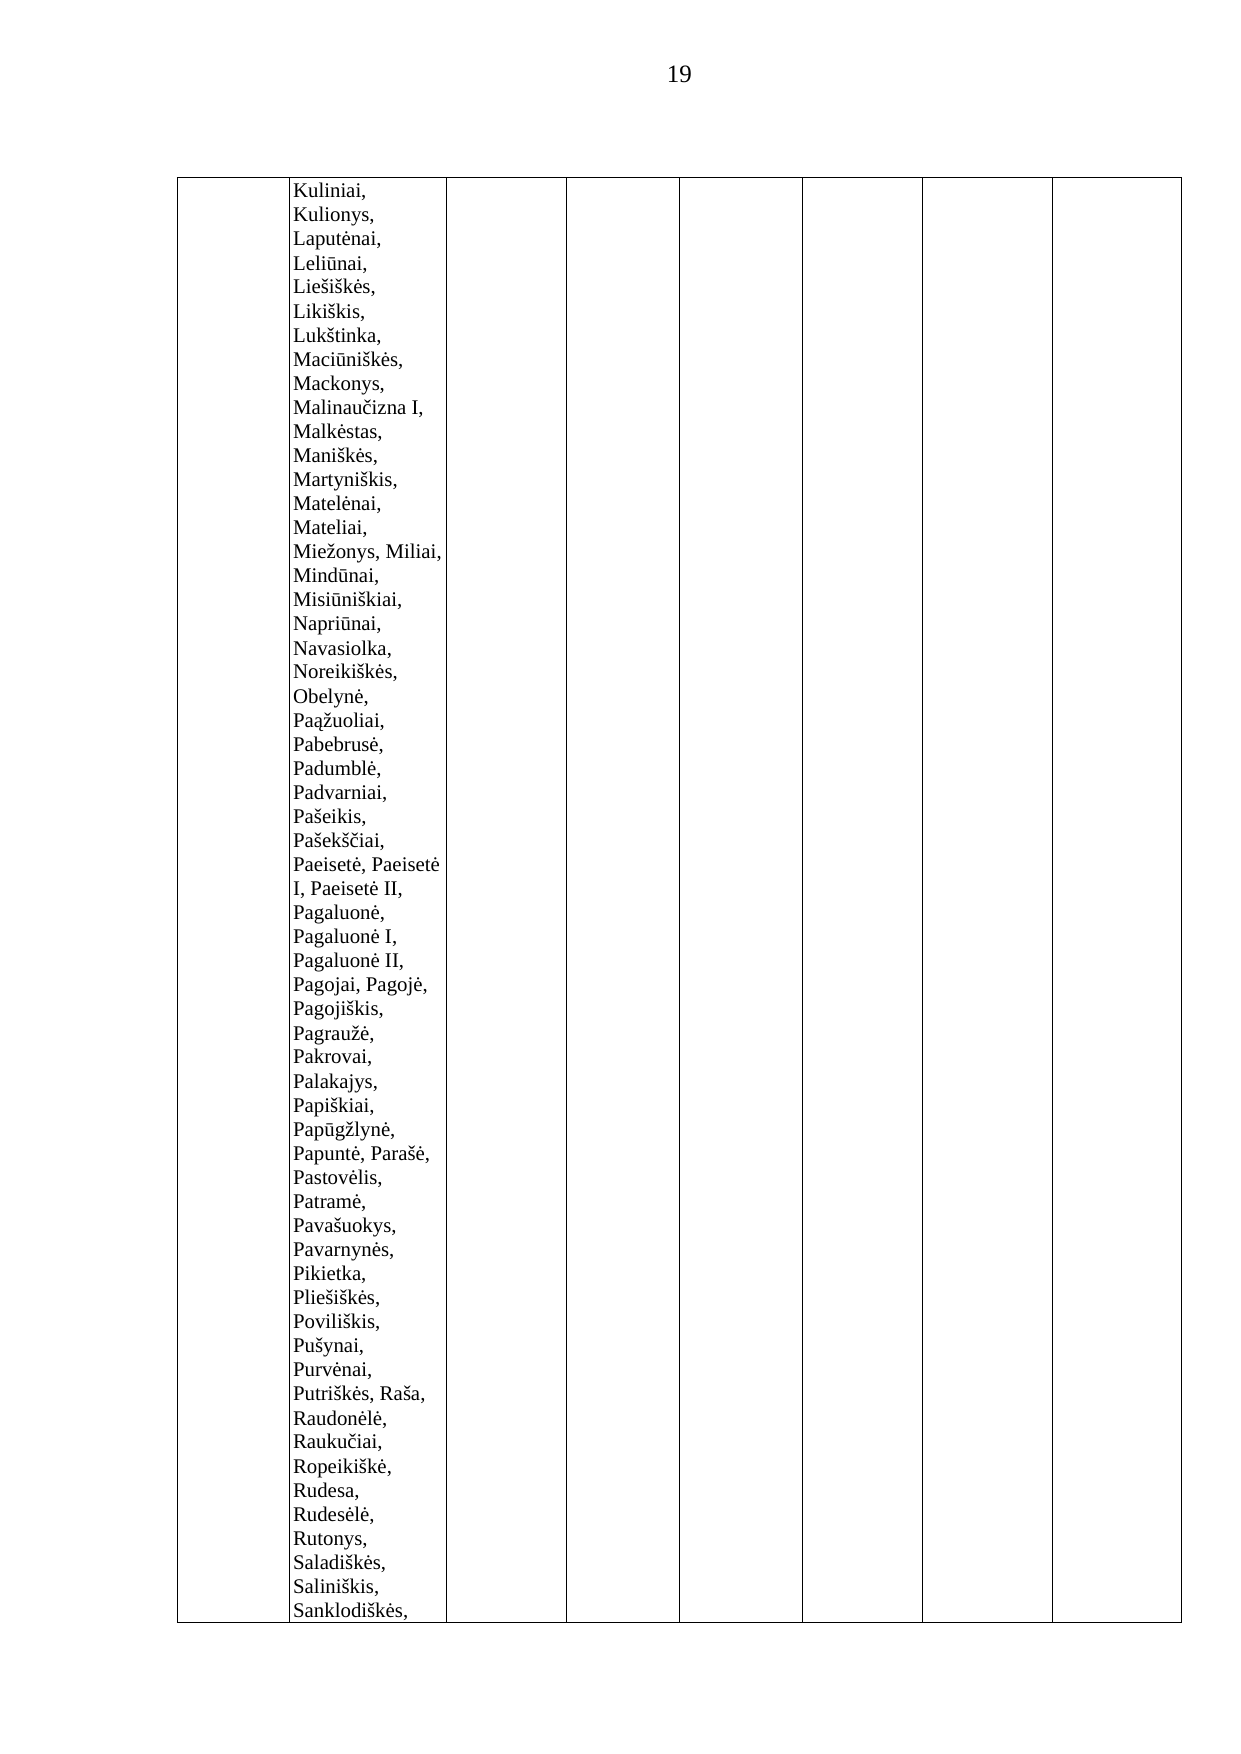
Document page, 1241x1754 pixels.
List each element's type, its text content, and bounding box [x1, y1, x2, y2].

table_cell [178, 178, 289, 1622]
table_cell [680, 178, 802, 1622]
table_cell [447, 178, 566, 1622]
table_cell [1053, 178, 1181, 1622]
table_cell [923, 178, 1052, 1622]
table_cell Kuliniai, Kulionys, Laputėnai, Leliūnai, Liešiškės, Likiškis, Lukštinka, Maciūniškės, Mackonys, Malinaučizna I, Malkėstas, Maniškės, Martyniškis, Matelėnai, Mateliai, Miežonys, Miliai, Mindūnai, Misiūniškiai, Napriūnai, Navasiolka, Noreikiškės, Obelynė, Paąžuoliai, Pabebrusė, Padumblė, Padvarniai, Pašeikis, Pašekščiai, Paeisetė, Paeisetė I, Paeisetė II, Pagaluonė, Pagaluonė I, Pagaluonė II, Pagojai, Pagojė, Pagojiškis, Pagraužė, Pakrovai, Palakajys, Papiškiai, Papūgžlynė, Papuntė, Parašė, Pastovėlis, Patramė, Pavašuokys, Pavarnynės, Pikietka, Pliešiškės, Poviliškis, Pušynai, Purvėnai, Putriškės, Raša, Raudonėlė, Raukučiai, Ropeikiškė, Rudesa, Rudesėlė, Rutonys, Saladiškės, Saliniškis, Sanklodiškės, [290, 178, 446, 1622]
table_cell [567, 178, 679, 1622]
table_cell [803, 178, 922, 1622]
